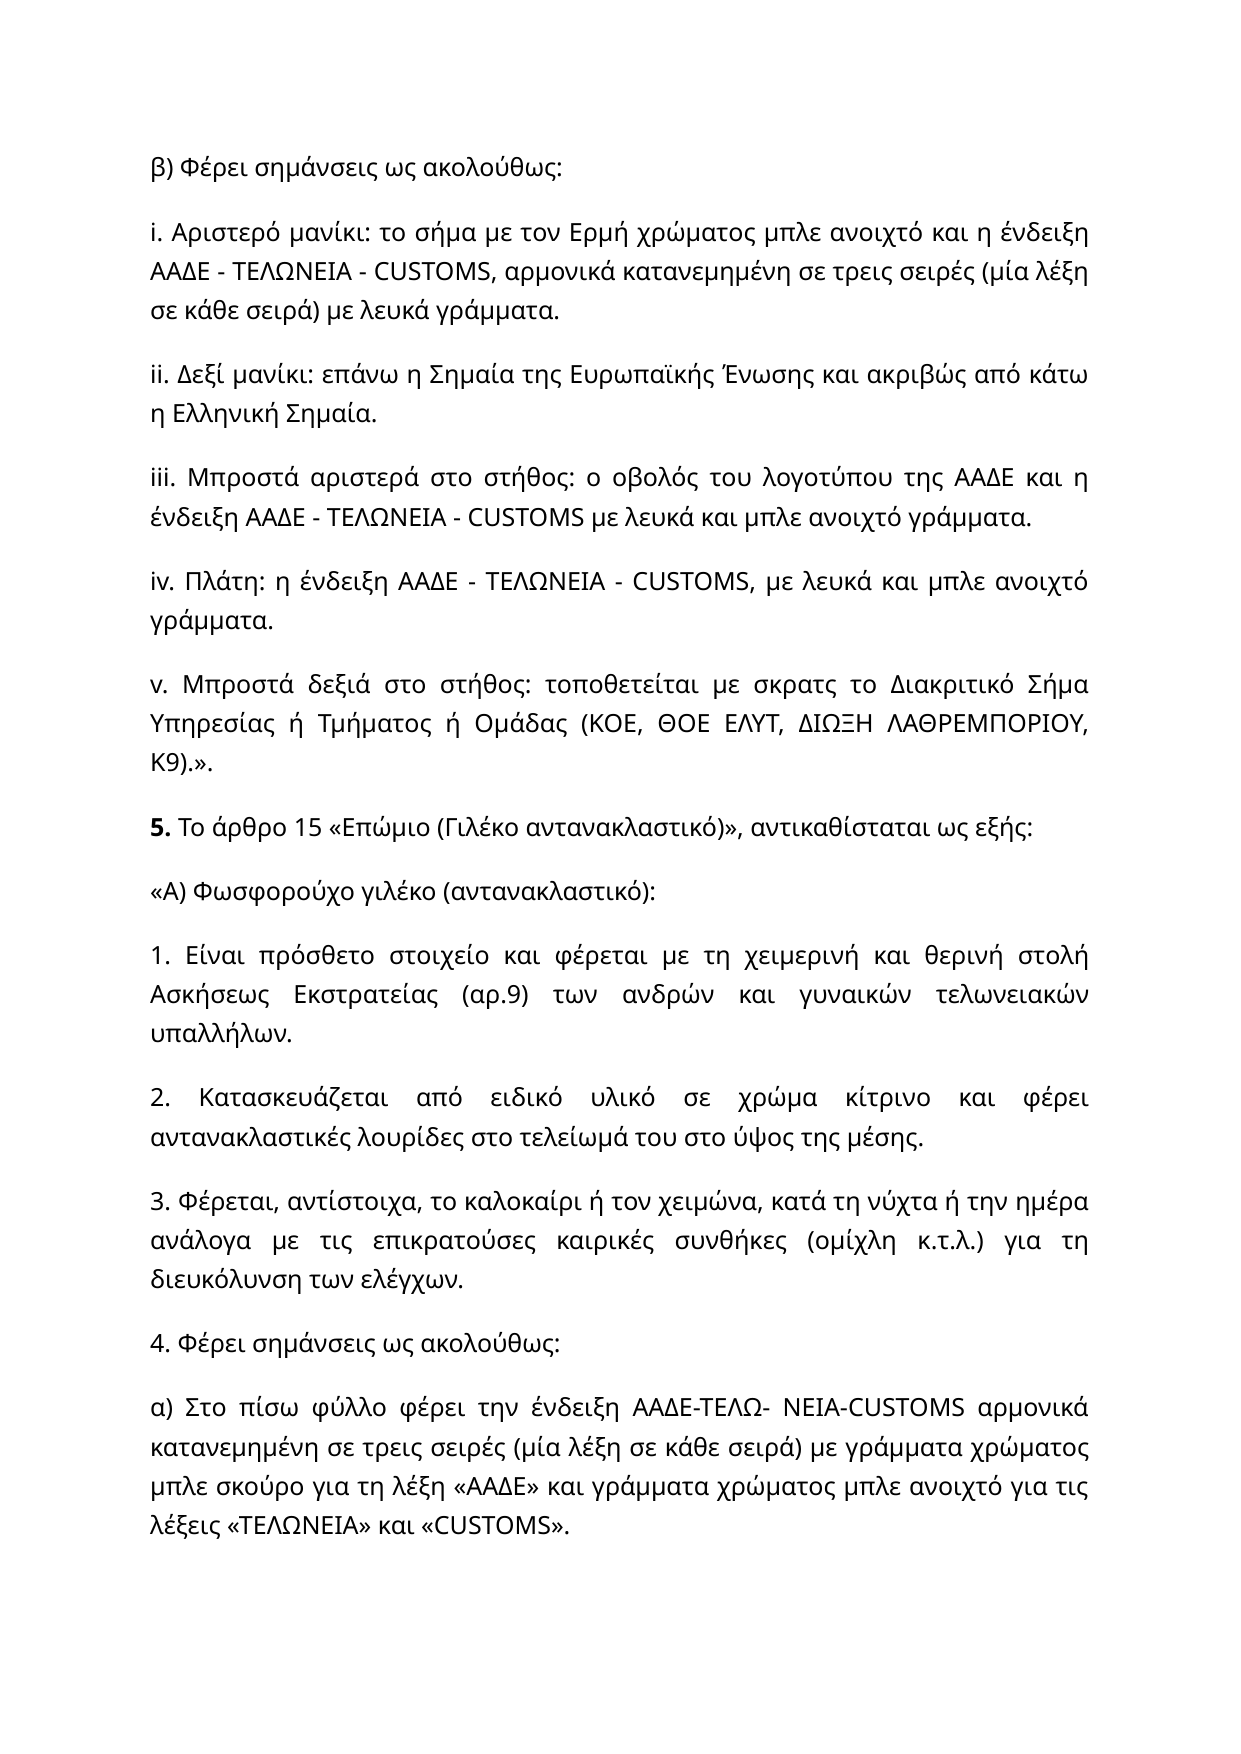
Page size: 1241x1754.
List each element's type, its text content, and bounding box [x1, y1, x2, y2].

text i. Αριστερό μανίκι: το σήμα με τον Ερμή χρώματος μπλε ανοιχτό και η ένδειξη ΑΑΔΕ - ΤΕΛΩΝΕΙΑ - CUSTOMS, αρμονικά κατανεμημένη σε τρεις σειρές (μία λέξη σε κάθε σειρά) με λευκά γράμματα. [150, 214, 1090, 327]
text 3. Φέρεται, αντίστοιχα, το καλοκαίρι ή τον χειμώνα, κατά τη νύχτα ή την ημέρα ανάλογα με τις επικρατούσες καιρικές συνθήκες (ομίχλη κ.τ.λ.) για τη διευκόλυνση των ελέγχων. [150, 1183, 1090, 1296]
text «Α) Φωσφορούχο γιλέκο (αντανακλαστικό): [150, 873, 1090, 907]
text iv. Πλάτη: η ένδειξη ΑΑΔΕ - ΤΕΛΩΝΕΙΑ - CUSTOMS, με λευκά και μπλε ανοιχτό γράμματα. [150, 563, 1090, 637]
text 5. To άρθρο 15 «Επώμιο (Γιλέκο αντανακλαστικό)», αντικαθίσταται ως εξής: [150, 809, 1090, 843]
text 1. Είναι πρόσθετο στοιχείο και φέρεται με τη χειμερινή και θερινή στολή Ασκήσεως Εκστρατείας (αρ.9) των ανδρών και γυναικών τελωνειακών υπαλλήλων. [150, 937, 1090, 1050]
text β) Φέρει σημάνσεις ως ακολούθως: [150, 150, 1090, 184]
text ii. Δεξί μανίκι: επάνω η Σημαία της Ευρωπαϊκής Ένωσης και ακριβώς από κάτω η Ελληνική Σημαία. [150, 357, 1090, 430]
text iii. Μπροστά αριστερά στο στήθος: ο οβολός του λογοτύπου της ΑΑΔΕ και η ένδειξη ΑΑΔΕ - ΤΕΛΩΝΕΙΑ - CUSTOMS με λευκά και μπλε ανοιχτό γράμματα. [150, 460, 1090, 533]
text v. Μπροστά δεξιά στο στήθος: τοποθετείται με σκρατς το Διακριτικό Σήμα Υπηρεσίας ή Τμήματος ή Ομάδας (ΚΟΕ, ΘΟΕ ΕΛΥΤ, ΔΙΩΞΗ ΛΑΘΡΕΜΠΟΡΙΟΥ, Κ9).». [150, 667, 1090, 779]
text α) Στο πίσω φύλλο φέρει την ένδειξη ΑΑΔΕ-ΤΕΛΩ- ΝΕΙΑ-CUSTOMS αρμονικά κατανεμημένη σε τρεις σειρές (μία λέξη σε κάθε σειρά) με γράμματα χρώματος μπλε σκούρο για τη λέξη «ΑΑΔΕ» και γράμματα χρώματος μπλε ανοιχτό για τις λέξεις «ΤΕΛΩΝΕΙΑ» και «CUSTOMS». [150, 1390, 1090, 1542]
text 4. Φέρει σημάνσεις ως ακολούθως: [150, 1326, 1090, 1360]
text 2. Κατασκευάζεται από ειδικό υλικό σε χρώμα κίτρινο και φέρει αντανακλαστικές λουρίδες στο τελείωμά του στο ύψος της μέσης. [150, 1080, 1090, 1153]
